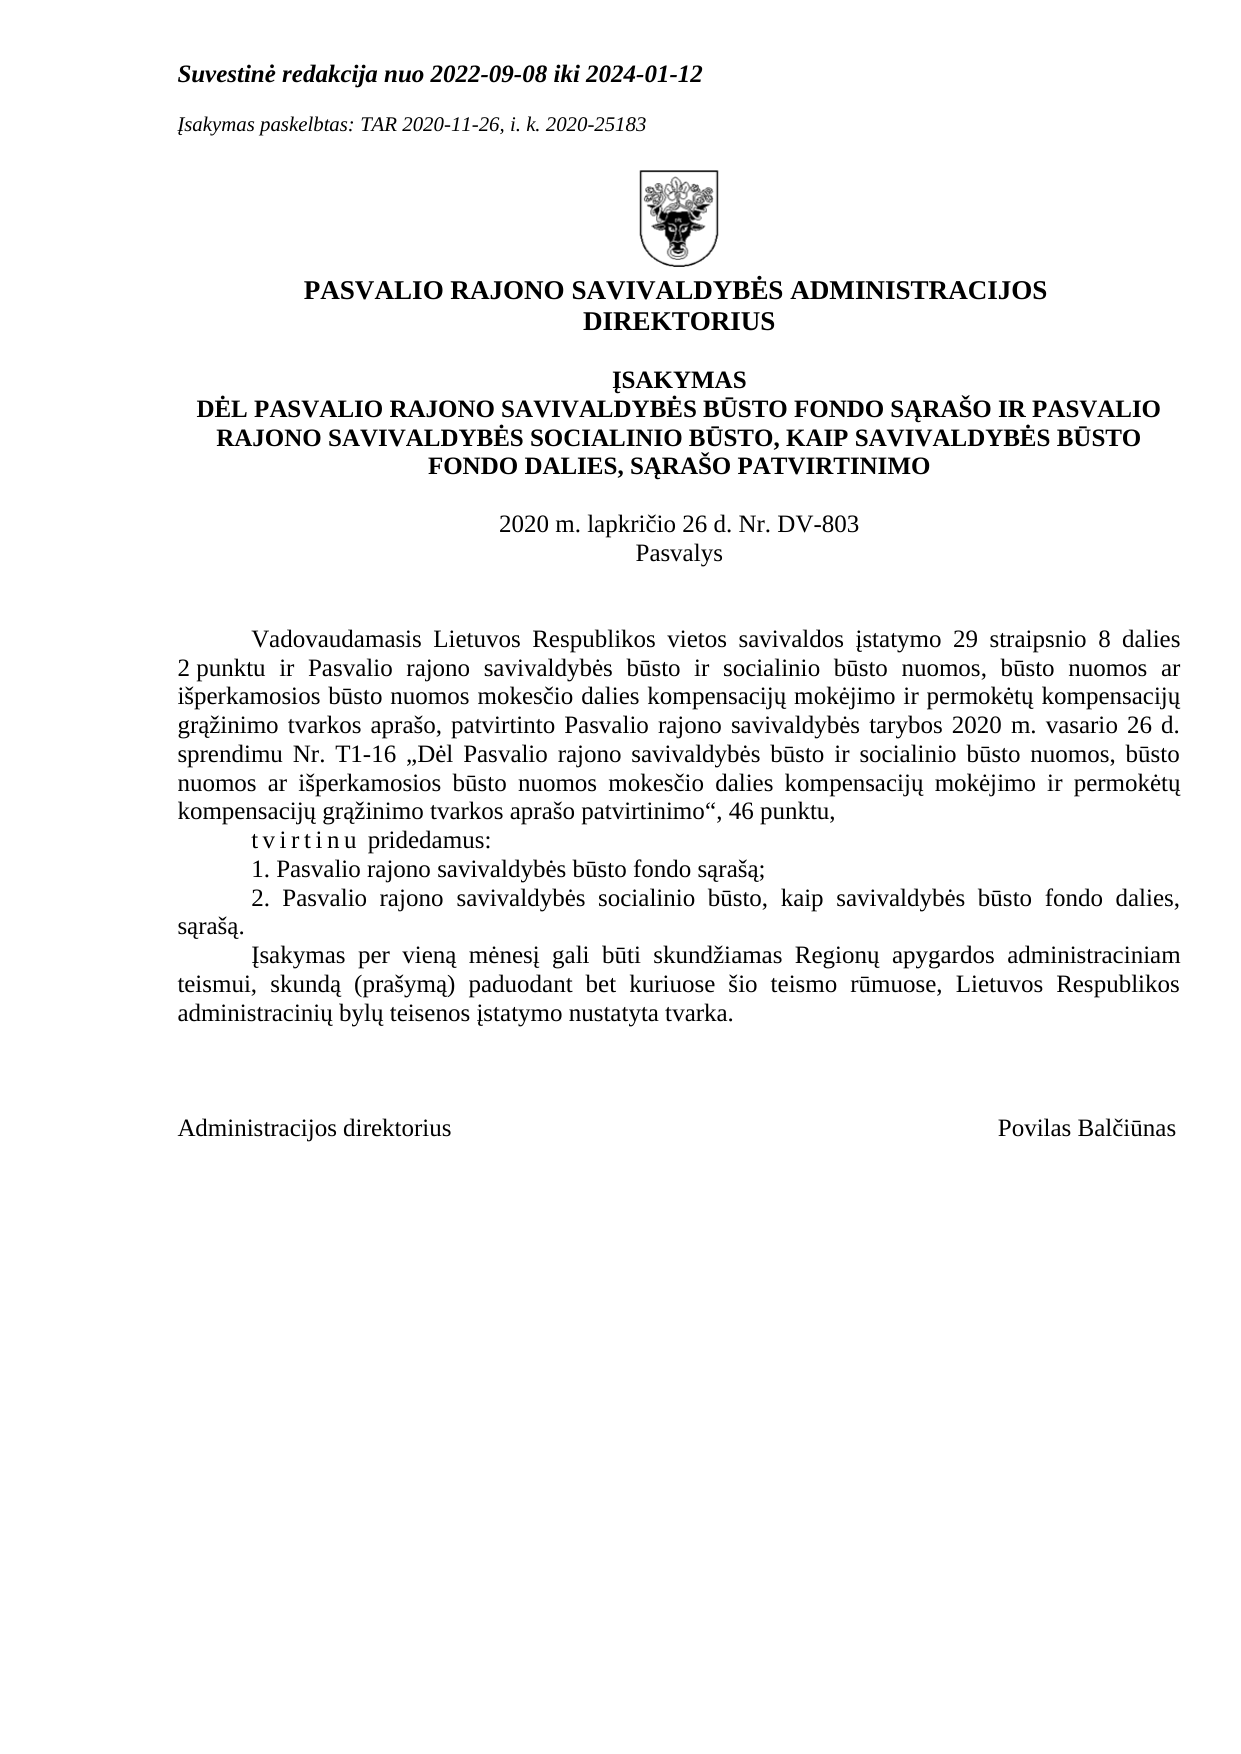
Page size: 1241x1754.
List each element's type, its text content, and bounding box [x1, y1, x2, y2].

text 2020 m. lapkričio 26 d. Nr. DV-803 [177, 509, 1181, 538]
text tvirtinu pridedamus: [177, 825, 1181, 854]
text Įsakymas paskelbtas: TAR 2020-11-26, i. k. 2020-25183 [177, 112, 1181, 136]
text 2. Pasvalio rajono savivaldybės socialinio būsto, kaip savivaldybės būsto fondo dalies, sąrašą. [177, 883, 1181, 940]
text Įsakymas per vieną mėnesį gali būti skundžiamas Regionų apygardos administraciniam teismui, skundą (prašymą) paduodant bet kuriuose šio teismo rūmuose, Lietuvos Respublikos administracinių bylų teisenos įstatymo nustatyta tvarka. [177, 940, 1181, 1026]
text DĖL PASVALIO RAJONO SAVIVALDYBĖS BŪSTO FONDO SĄRAŠO IR PASVALIO RAJONO SAVIVALDYBĖS SOCIALINIO BŪSTO, KAIP SAVIVALDYBĖS BŪSTO FONDO DALIES, SĄRAŠO PATVIRTINIMO [177, 394, 1181, 480]
text Vadovaudamasis Lietuvos Respublikos vietos savivaldos įstatymo 29 straipsnio 8 dalies 2 punktu ir Pasvalio rajono savivaldybės būsto ir socialinio būsto nuomos, būsto nuomos ar išperkamosios būsto nuomos mokesčio dalies kompensacijų mokėjimo ir permokėtų kompensacijų grąžinimo tvarkos aprašo, patvirtinto Pasvalio rajono savivaldybės tarybos 2020 m. vasario 26 d. sprendimu Nr. T1-16 „Dėl Pasvalio rajono savivaldybės būsto ir socialinio būsto nuomos, būsto nuomos ar išperkamosios būsto nuomos mokesčio dalies kompensacijų mokėjimo ir permokėtų kompensacijų grąžinimo tvarkos aprašo patvirtinimo“, 46 punktu, [177, 624, 1181, 825]
text Pasvalys [177, 538, 1181, 566]
text 1. Pasvalio rajono savivaldybės būsto fondo sąrašą; [177, 854, 1181, 883]
text direktorius [177, 305, 1181, 336]
text Suvestinė redakcija nuo 2022-09-08 iki 2024-01-12 [177, 59, 1181, 88]
text Administracijos direktorius Povilas Balčiūnas [177, 1113, 1181, 1141]
text ĮSAKYMAS [177, 365, 1181, 394]
text Pasvalio rajono savivaldybės administracijos [177, 274, 1181, 305]
